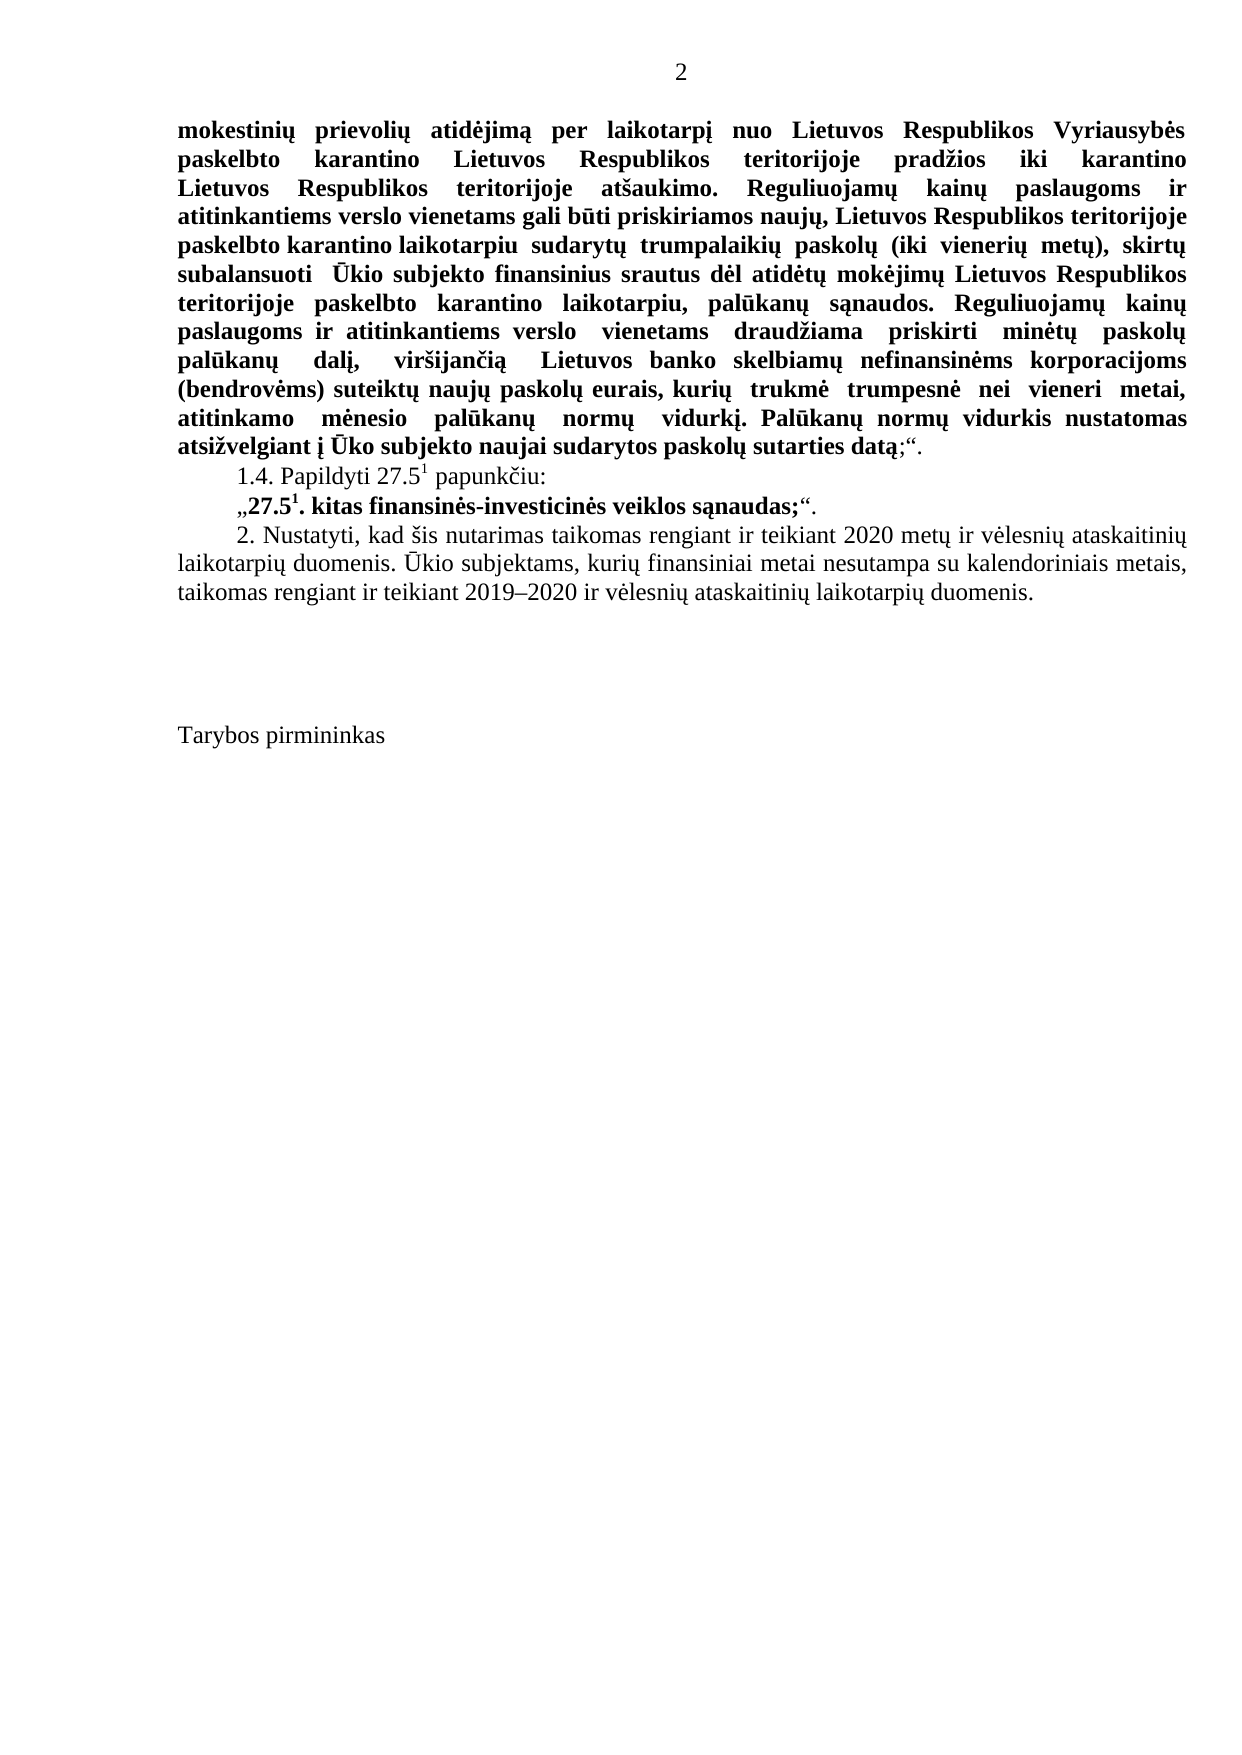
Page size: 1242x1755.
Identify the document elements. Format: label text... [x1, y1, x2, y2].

text „27.51. kitas finansinės-investicinės veiklos sąnaudas;“. [236, 490, 1196, 520]
text mokestinių prievolių atidėjimą per laikotarpį nuo Lietuvos Respublikos Vyriausybės paskelbto karantino Lietuvos Respublikos teritorijoje pradžios iki karantino Lietuvos Respublikos teritorijoje atšaukimo. Reguliuojamų kainų paslaugoms ir atitinkantiems verslo vienetams gali būti priskiriamos naujų, Lietuvos Respublikos teritorijoje paskelbto karantino laikotarpiu sudarytų trumpalaikių paskolų (iki vienerių metų), skirtų subalansuoti Ūkio subjekto finansinius srautus dėl atidėtų mokėjimų Lietuvos Respublikos teritorijoje paskelbto karantino laikotarpiu, palūkanų sąnaudos. Reguliuojamų kainų paslaugoms ir atitinkantiems verslo vienetams draudžiama priskirti minėtų paskolų palūkanų dalį, viršijančią Lietuvos banko skelbiamų nefinansinėms korporacijoms (bendrovėms) suteiktų naujų paskolų eurais, kurių trukmė trumpesnė nei vieneri metai, atitinkamo mėnesio palūkanų normų vidurkį. Palūkanų normų vidurkis nustatomas atsižvelgiant į Ūko subjekto naujai sudarytos paskolų sutarties datą;“. [177, 115, 1188, 460]
text 1.4. Papildyti 27.51 papunkčiu: [236, 460, 1196, 490]
text Tarybos pirmininkas [177, 721, 392, 749]
text 2 [669, 57, 693, 86]
text 2. Nustatyti, kad šis nutarimas taikomas rengiant ir teikiant 2020 metų ir vėlesnių ataskaitinių laikotarpių duomenis. Ūkio subjektams, kurių finansiniai metai nesutampa su kalendoriniais metais, taikomas rengiant ir teikiant 2019–2020 ir vėlesnių ataskaitinių laikotarpių duomenis. [177, 520, 1188, 606]
